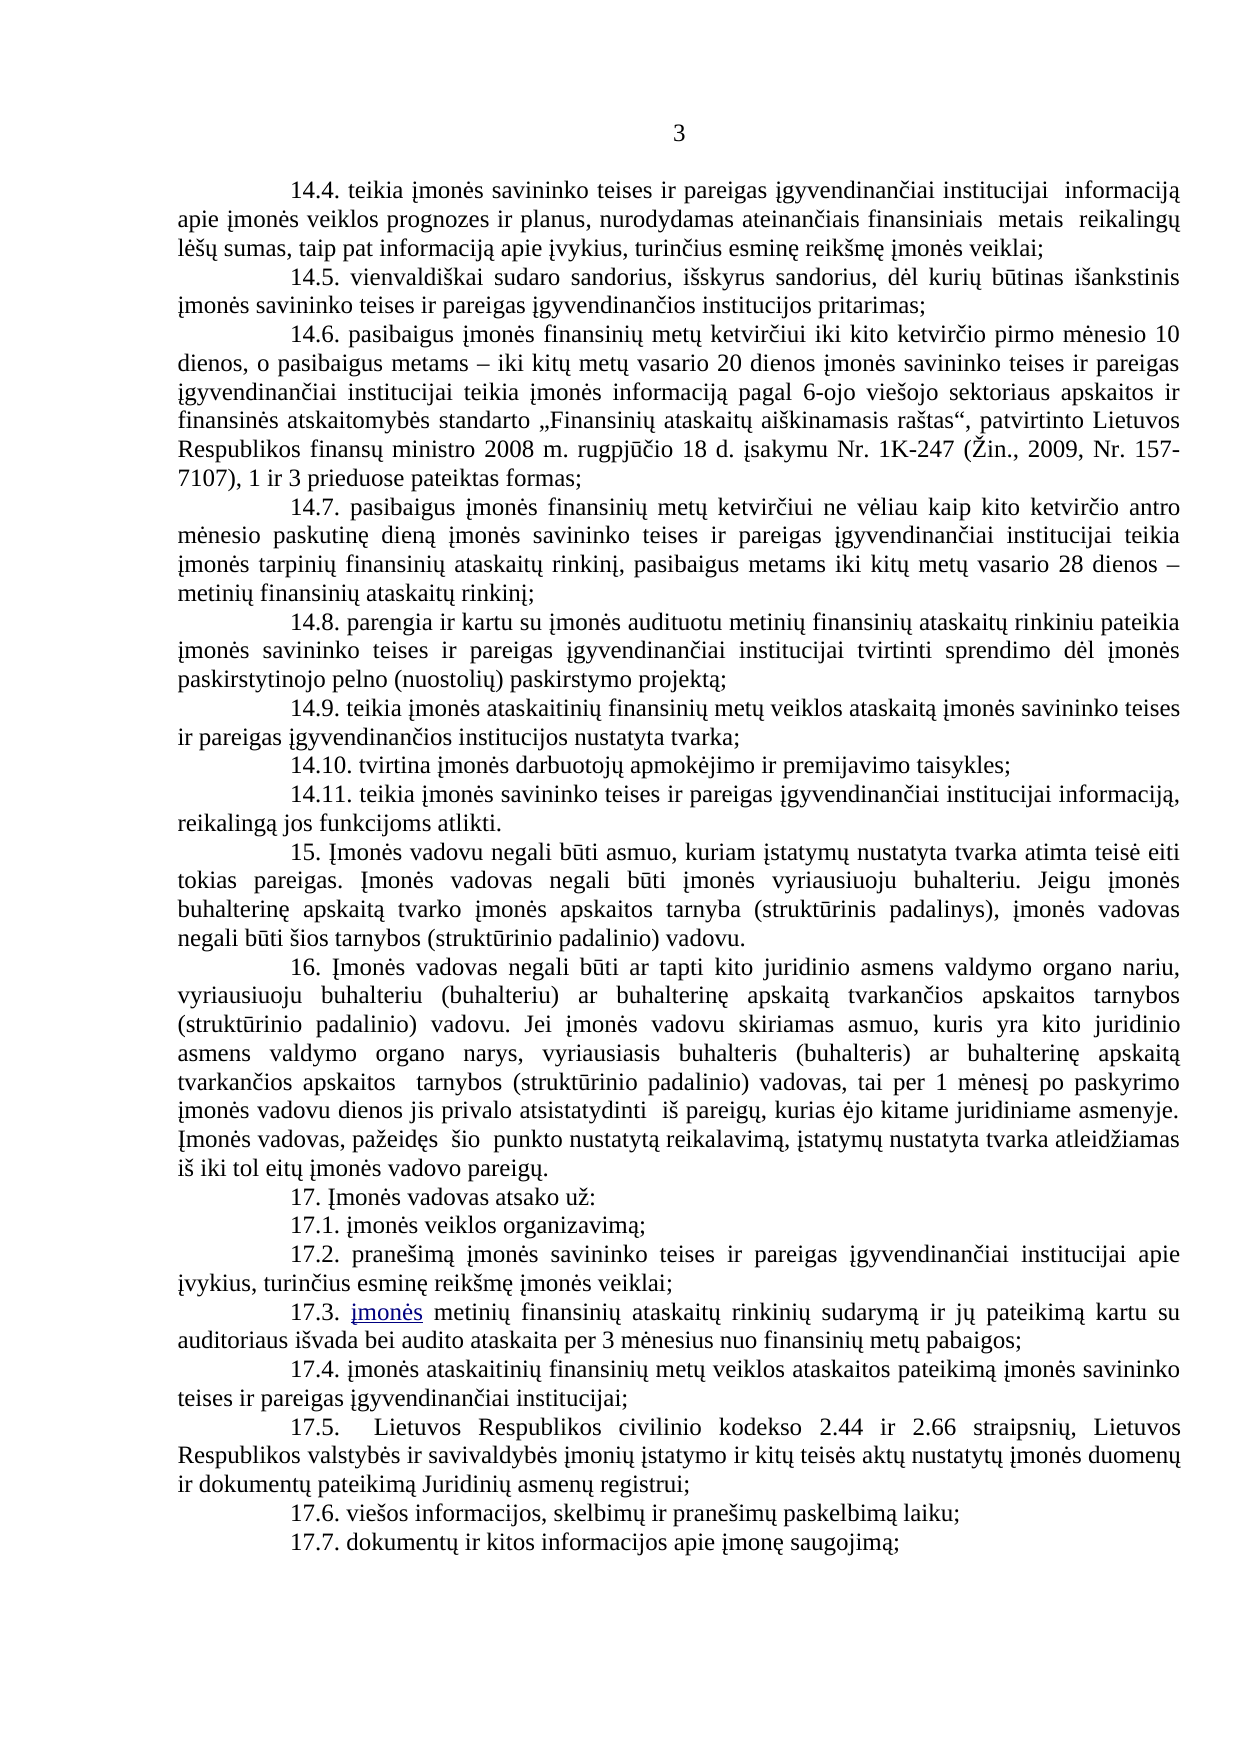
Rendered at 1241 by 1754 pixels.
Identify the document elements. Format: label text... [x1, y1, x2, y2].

text 14.8. parengia ir kartu su įmonės audituotu metinių finansinių ataskaitų rinkiniu pateikia įmonės savininko teises ir pareigas įgyvendinančiai institucijai tvirtinti sprendimo dėl įmonės paskirstytinojo pelno (nuostolių) paskirstymo projektą; [177, 607, 1181, 693]
text 14.5. vienvaldiškai sudaro sandorius, išskyrus sandorius, dėl kurių būtinas išankstinis įmonės savininko teises ir pareigas įgyvendinančios institucijos pritarimas; [177, 262, 1181, 319]
text 17.4. įmonės ataskaitinių finansinių metų veiklos ataskaitos pateikimą įmonės savininko teises ir pareigas įgyvendinančiai institucijai; [177, 1354, 1181, 1412]
text 17.2. pranešimą įmonės savininko teises ir pareigas įgyvendinančiai institucijai apie įvykius, turinčius esminę reikšmę įmonės veiklai; [177, 1239, 1181, 1297]
text 14.6. pasibaigus įmonės finansinių metų ketvirčiui iki kito ketvirčio pirmo mėnesio 10 dienos, o pasibaigus metams – iki kitų metų vasario 20 dienos įmonės savininko teises ir pareigas įgyvendinančiai institucijai teikia įmonės informaciją pagal 6-ojo viešojo sektoriaus apskaitos ir finansinės atskaitomybės standarto „Finansinių ataskaitų aiškinamasis raštas“, patvirtinto Lietuvos Respublikos finansų ministro 2008 m. rugpjūčio 18 d. įsakymu Nr. 1K-247 (Žin., 2009, Nr. 157-7107), 1 ir 3 prieduose pateiktas formas; [177, 319, 1181, 492]
text 17. Įmonės vadovas atsako už: [177, 1182, 1181, 1211]
text 14.4. teikia įmonės savininko teises ir pareigas įgyvendinančiai institucijai informaciją apie įmonės veiklos prognozes ir planus, nurodydamas ateinančiais finansiniais metais reikalingų lėšų sumas, taip pat informaciją apie įvykius, turinčius esminę reikšmę įmonės veiklai; [177, 176, 1181, 262]
text 14.10. tvirtina įmonės darbuotojų apmokėjimo ir premijavimo taisykles; [177, 751, 1181, 779]
text 17.7. dokumentų ir kitos informacijos apie įmonę saugojimą; [177, 1527, 1181, 1556]
text 15. Įmonės vadovu negali būti asmuo, kuriam įstatymų nustatyta tvarka atimta teisė eiti tokias pareigas. Įmonės vadovas negali būti įmonės vyriausiuoju buhalteriu. Jeigu įmonės buhalterinę apskaitą tvarko įmonės apskaitos tarnyba (struktūrinis padalinys), įmonės vadovas negali būti šios tarnybos (struktūrinio padalinio) vadovu. [177, 837, 1181, 952]
text 14.9. teikia įmonės ataskaitinių finansinių metų veiklos ataskaitą įmonės savininko teises ir pareigas įgyvendinančios institucijos nustatyta tvarka; [177, 693, 1181, 751]
text 14.11. teikia įmonės savininko teises ir pareigas įgyvendinančiai institucijai informaciją, reikalingą jos funkcijoms atlikti. [177, 779, 1181, 837]
text 17.1. įmonės veiklos organizavimą; [177, 1211, 1181, 1239]
text 17.6. viešos informacijos, skelbimų ir pranešimų paskelbimą laiku; [177, 1498, 1181, 1527]
text 16. Įmonės vadovas negali būti ar tapti kito juridinio asmens valdymo organo nariu, vyriausiuoju buhalteriu (buhalteriu) ar buhalterinę apskaitą tvarkančios apskaitos tarnybos (struktūrinio padalinio) vadovu. Jei įmonės vadovu skiriamas asmuo, kuris yra kito juridinio asmens valdymo organo narys, vyriausiasis buhalteris (buhalteris) ar buhalterinę apskaitą tvarkančios apskaitos tarnybos (struktūrinio padalinio) vadovas, tai per 1 mėnesį po paskyrimo įmonės vadovu dienos jis privalo atsistatydinti iš pareigų, kurias ėjo kitame juridiniame asmenyje. Įmonės vadovas, pažeidęs šio punkto nustatytą reikalavimą, įstatymų nustatyta tvarka atleidžiamas iš iki tol eitų įmonės vadovo pareigų. [177, 952, 1181, 1182]
text 17.5. Lietuvos Respublikos civilinio kodekso 2.44 ir 2.66 straipsnių, Lietuvos Respublikos valstybės ir savivaldybės įmonių įstatymo ir kitų teisės aktų nustatytų įmonės duomenų ir dokumentų pateikimą Juridinių asmenų registrui; [177, 1412, 1181, 1498]
text 14.7. pasibaigus įmonės finansinių metų ketvirčiui ne vėliau kaip kito ketvirčio antro mėnesio paskutinę dieną įmonės savininko teises ir pareigas įgyvendinančiai institucijai teikia įmonės tarpinių finansinių ataskaitų rinkinį, pasibaigus metams iki kitų metų vasario 28 dienos – metinių finansinių ataskaitų rinkinį; [177, 492, 1181, 607]
text 17.3. įmonės metinių finansinių ataskaitų rinkinių sudarymą ir jų pateikimą kartu su auditoriaus išvada bei audito ataskaita per 3 mėnesius nuo finansinių metų pabaigos; [177, 1297, 1181, 1354]
